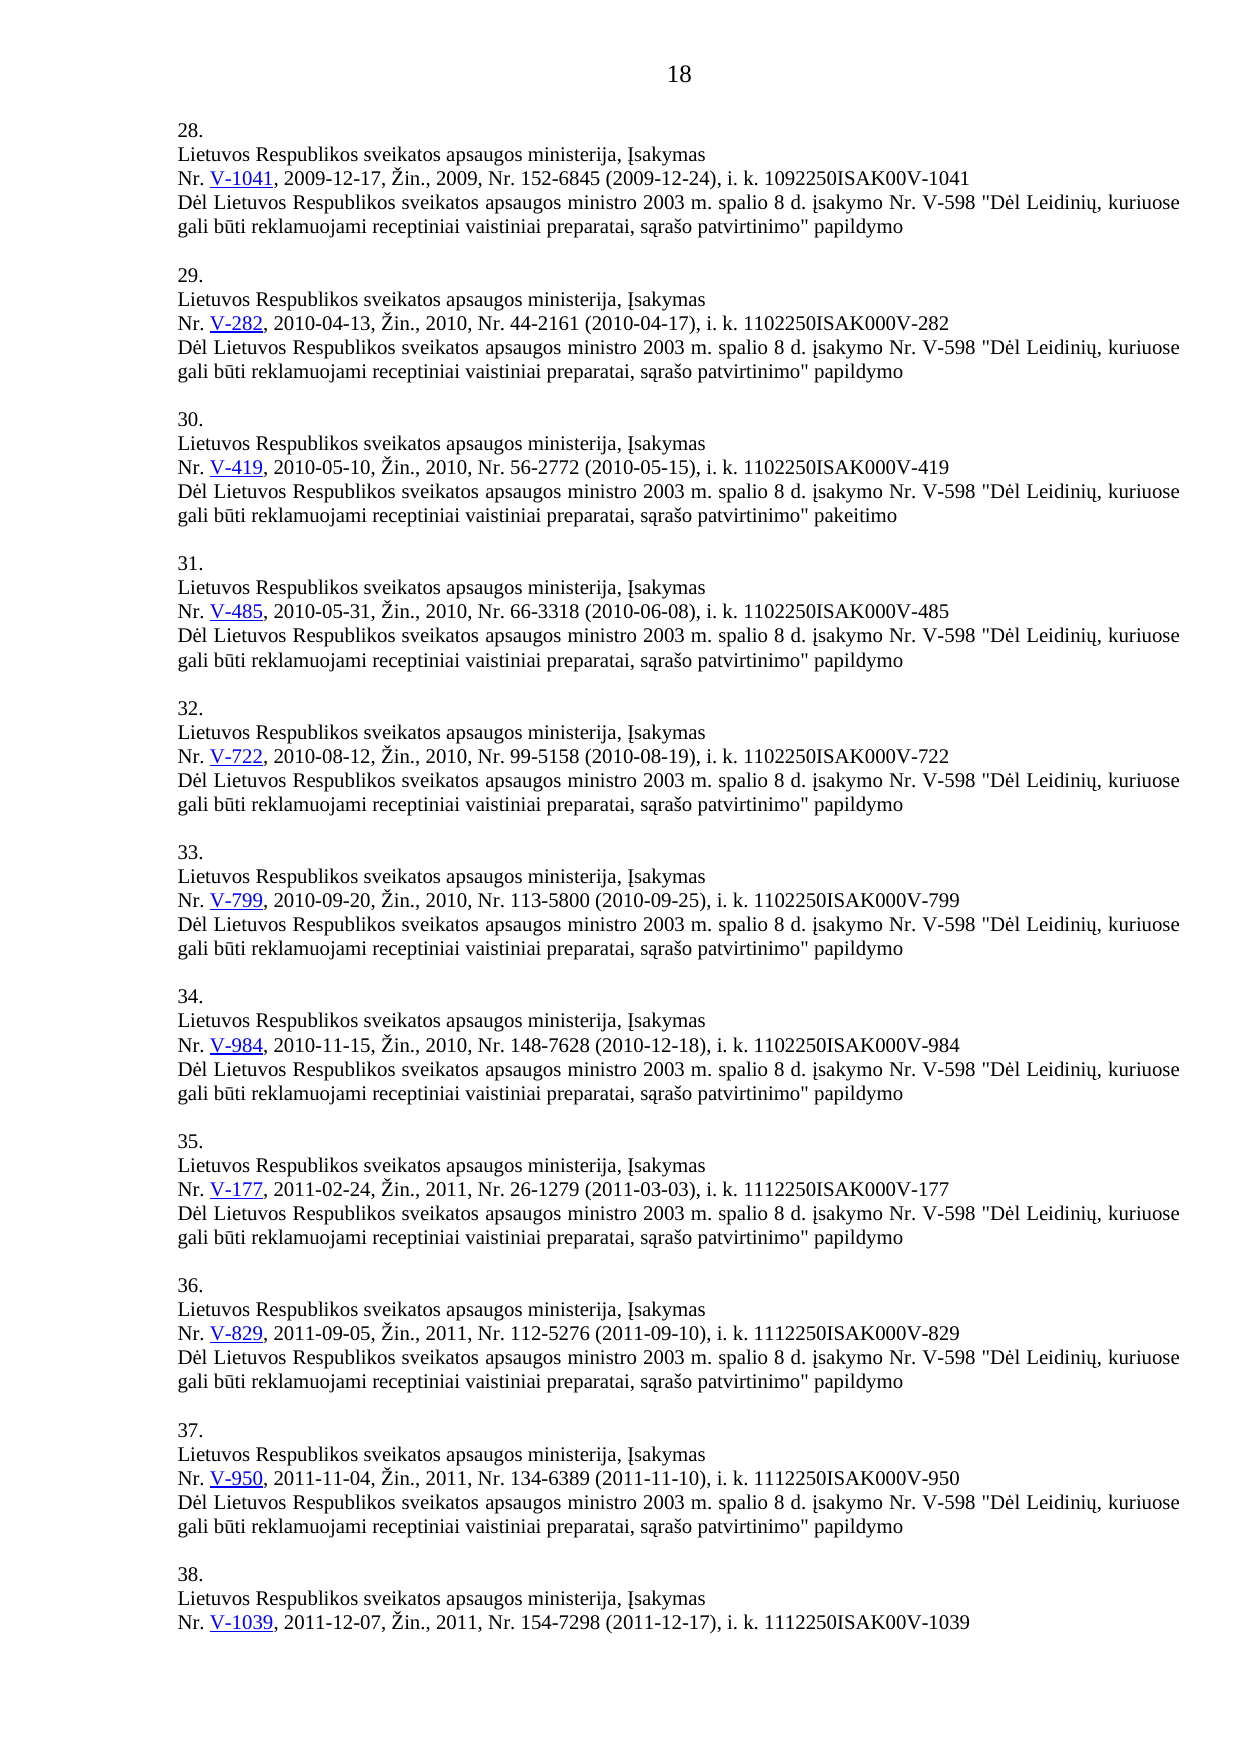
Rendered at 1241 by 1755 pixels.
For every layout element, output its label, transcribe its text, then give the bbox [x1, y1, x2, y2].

text 33. [177, 840, 1181, 864]
text Dėl Lietuvos Respublikos sveikatos apsaugos ministro 2003 m. spalio 8 d. įsakymo Nr. V-598 "Dėl Leidinių, kuriuose gali būti reklamuojami receptiniai vaistiniai preparatai, sąrašo patvirtinimo" papildymo [177, 1345, 1181, 1393]
text Lietuvos Respublikos sveikatos apsaugos ministerija, Įsakymas [177, 1442, 1181, 1466]
text Lietuvos Respublikos sveikatos apsaugos ministerija, Įsakymas [177, 575, 1181, 599]
text 28. [177, 118, 1181, 142]
text Lietuvos Respublikos sveikatos apsaugos ministerija, Įsakymas [177, 142, 1181, 166]
text Dėl Lietuvos Respublikos sveikatos apsaugos ministro 2003 m. spalio 8 d. įsakymo Nr. V-598 "Dėl Leidinių, kuriuose gali būti reklamuojami receptiniai vaistiniai preparatai, sąrašo patvirtinimo" papildymo [177, 190, 1181, 238]
text Nr. V-829, 2011-09-05, Žin., 2011, Nr. 112-5276 (2011-09-10), i. k. 1112250ISAK000V-829 [177, 1321, 1181, 1345]
text Dėl Lietuvos Respublikos sveikatos apsaugos ministro 2003 m. spalio 8 d. įsakymo Nr. V-598 "Dėl Leidinių, kuriuose gali būti reklamuojami receptiniai vaistiniai preparatai, sąrašo patvirtinimo" papildymo [177, 1490, 1181, 1538]
text 38. [177, 1562, 1181, 1586]
text Dėl Lietuvos Respublikos sveikatos apsaugos ministro 2003 m. spalio 8 d. įsakymo Nr. V-598 "Dėl Leidinių, kuriuose gali būti reklamuojami receptiniai vaistiniai preparatai, sąrašo patvirtinimo" papildymo [177, 335, 1181, 383]
text Nr. V-485, 2010-05-31, Žin., 2010, Nr. 66-3318 (2010-06-08), i. k. 1102250ISAK000V-485 [177, 599, 1181, 623]
text Nr. V-1041, 2009-12-17, Žin., 2009, Nr. 152-6845 (2009-12-24), i. k. 1092250ISAK00V-1041 [177, 166, 1181, 190]
text Dėl Lietuvos Respublikos sveikatos apsaugos ministro 2003 m. spalio 8 d. įsakymo Nr. V-598 "Dėl Leidinių, kuriuose gali būti reklamuojami receptiniai vaistiniai preparatai, sąrašo patvirtinimo" papildymo [177, 623, 1181, 672]
text Dėl Lietuvos Respublikos sveikatos apsaugos ministro 2003 m. spalio 8 d. įsakymo Nr. V-598 "Dėl Leidinių, kuriuose gali būti reklamuojami receptiniai vaistiniai preparatai, sąrašo patvirtinimo" papildymo [177, 768, 1181, 816]
text 29. [177, 262, 1181, 287]
text Nr. V-419, 2010-05-10, Žin., 2010, Nr. 56-2772 (2010-05-15), i. k. 1102250ISAK000V-419 [177, 455, 1181, 479]
text Nr. V-177, 2011-02-24, Žin., 2011, Nr. 26-1279 (2011-03-03), i. k. 1112250ISAK000V-177 [177, 1177, 1181, 1201]
text 34. [177, 984, 1181, 1008]
text Lietuvos Respublikos sveikatos apsaugos ministerija, Įsakymas [177, 1008, 1181, 1032]
text Lietuvos Respublikos sveikatos apsaugos ministerija, Įsakymas [177, 864, 1181, 888]
text Dėl Lietuvos Respublikos sveikatos apsaugos ministro 2003 m. spalio 8 d. įsakymo Nr. V-598 "Dėl Leidinių, kuriuose gali būti reklamuojami receptiniai vaistiniai preparatai, sąrašo patvirtinimo" pakeitimo [177, 479, 1181, 527]
text 37. [177, 1417, 1181, 1442]
text Lietuvos Respublikos sveikatos apsaugos ministerija, Įsakymas [177, 287, 1181, 311]
text Nr. V-799, 2010-09-20, Žin., 2010, Nr. 113-5800 (2010-09-25), i. k. 1102250ISAK000V-799 [177, 888, 1181, 912]
text Nr. V-950, 2011-11-04, Žin., 2011, Nr. 134-6389 (2011-11-10), i. k. 1112250ISAK000V-950 [177, 1466, 1181, 1490]
text Nr. V-722, 2010-08-12, Žin., 2010, Nr. 99-5158 (2010-08-19), i. k. 1102250ISAK000V-722 [177, 744, 1181, 768]
text 36. [177, 1273, 1181, 1297]
text Lietuvos Respublikos sveikatos apsaugos ministerija, Įsakymas [177, 1153, 1181, 1177]
text Lietuvos Respublikos sveikatos apsaugos ministerija, Įsakymas [177, 720, 1181, 744]
text Dėl Lietuvos Respublikos sveikatos apsaugos ministro 2003 m. spalio 8 d. įsakymo Nr. V-598 "Dėl Leidinių, kuriuose gali būti reklamuojami receptiniai vaistiniai preparatai, sąrašo patvirtinimo" papildymo [177, 1057, 1181, 1105]
text Dėl Lietuvos Respublikos sveikatos apsaugos ministro 2003 m. spalio 8 d. įsakymo Nr. V-598 "Dėl Leidinių, kuriuose gali būti reklamuojami receptiniai vaistiniai preparatai, sąrašo patvirtinimo" papildymo [177, 1201, 1181, 1249]
text Lietuvos Respublikos sveikatos apsaugos ministerija, Įsakymas [177, 1297, 1181, 1321]
text 30. [177, 407, 1181, 431]
text Nr. V-1039, 2011-12-07, Žin., 2011, Nr. 154-7298 (2011-12-17), i. k. 1112250ISAK00V-1039 [177, 1610, 1181, 1634]
text 31. [177, 551, 1181, 575]
text Dėl Lietuvos Respublikos sveikatos apsaugos ministro 2003 m. spalio 8 d. įsakymo Nr. V-598 "Dėl Leidinių, kuriuose gali būti reklamuojami receptiniai vaistiniai preparatai, sąrašo patvirtinimo" papildymo [177, 912, 1181, 960]
text Nr. V-282, 2010-04-13, Žin., 2010, Nr. 44-2161 (2010-04-17), i. k. 1102250ISAK000V-282 [177, 311, 1181, 335]
text Lietuvos Respublikos sveikatos apsaugos ministerija, Įsakymas [177, 1586, 1181, 1610]
text Nr. V-984, 2010-11-15, Žin., 2010, Nr. 148-7628 (2010-12-18), i. k. 1102250ISAK000V-984 [177, 1032, 1181, 1057]
text 35. [177, 1129, 1181, 1153]
text 32. [177, 696, 1181, 720]
text Lietuvos Respublikos sveikatos apsaugos ministerija, Įsakymas [177, 431, 1181, 455]
